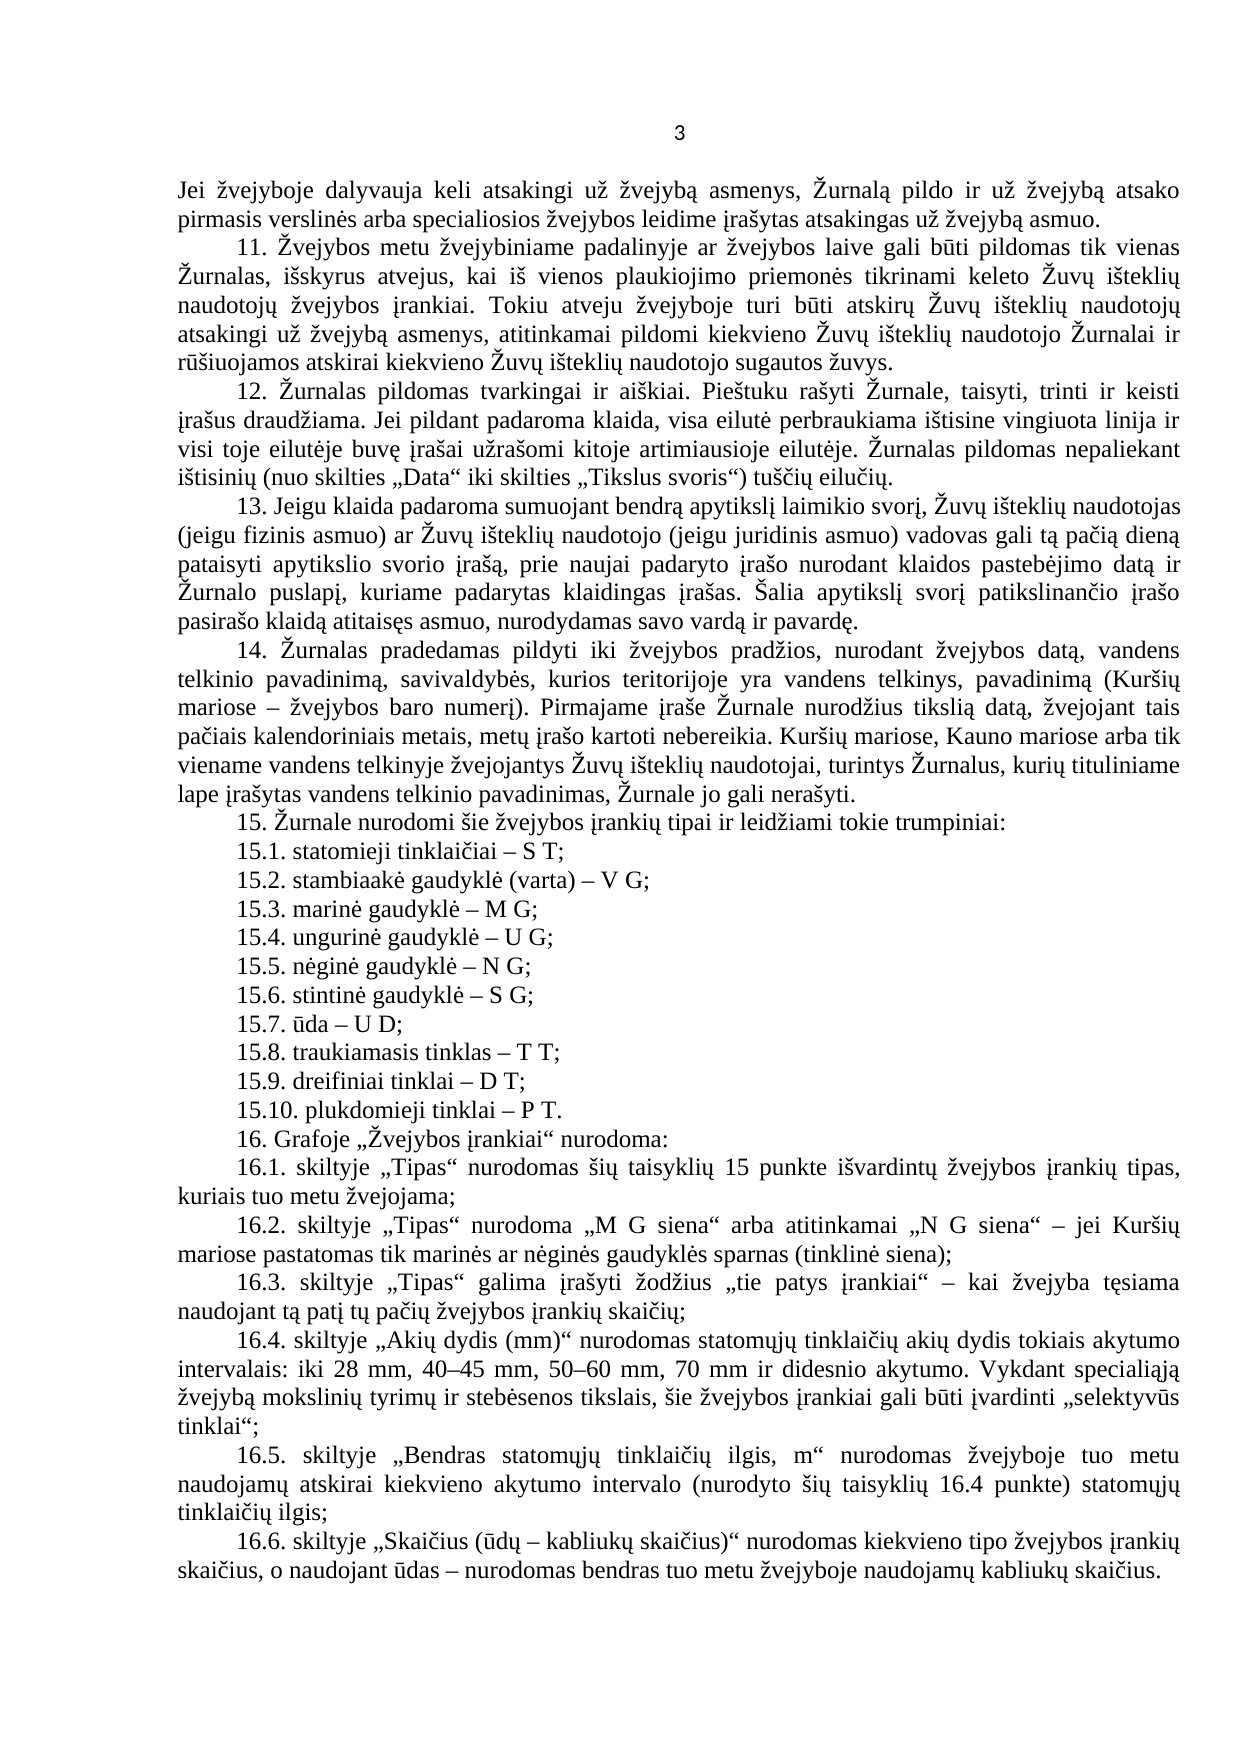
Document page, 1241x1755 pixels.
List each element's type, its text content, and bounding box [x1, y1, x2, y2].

text 16.2. skiltyje „Tipas“ nurodoma „M G siena“ arba atitinkamai „N G siena“ – jei Kuršių mariose pastatomas tik marinės ar nėginės gaudyklės sparnas (tinklinė siena); [177, 1210, 1181, 1267]
text 14. Žurnalas pradedamas pildyti iki žvejybos pradžios, nurodant žvejybos datą, vandens telkinio pavadinimą, savivaldybės, kurios teritorijoje yra vandens telkinys, pavadinimą (Kuršių mariose – žvejybos baro numerį). Pirmajame įraše Žurnale nurodžius tikslią datą, žvejojant tais pačiais kalendoriniais metais, metų įrašo kartoti nebereikia. Kuršių mariose, Kauno mariose arba tik viename vandens telkinyje žvejojantys Žuvų išteklių naudotojai, turintys Žurnalus, kurių tituliniame lape įrašytas vandens telkinio pavadinimas, Žurnale jo gali nerašyti. [177, 635, 1181, 807]
text 15.3. marinė gaudyklė – M G; [177, 894, 1181, 922]
text 12. Žurnalas pildomas tvarkingai ir aiškiai. Pieštuku rašyti Žurnale, taisyti, trinti ir keisti įrašus draudžiama. Jei pildant padaroma klaida, visa eilutė perbraukiama ištisine vingiuota linija ir visi toje eilutėje buvę įrašai užrašomi kitoje artimiausioje eilutėje. Žurnalas pildomas nepaliekant ištisinių (nuo skilties „Data“ iki skilties „Tikslus svoris“) tuščių eilučių. [177, 376, 1181, 491]
text 16.5. skiltyje „Bendras statomųjų tinklaičių ilgis, m“ nurodomas žvejyboje tuo metu naudojamų atskirai kiekvieno akytumo intervalo (nurodyto šių taisyklių 16.4 punkte) statomųjų tinklaičių ilgis; [177, 1440, 1181, 1526]
text 15.10. plukdomieji tinklai – P T. [177, 1095, 1181, 1124]
text 15.5. nėginė gaudyklė – N G; [177, 951, 1181, 980]
text 15.9. dreifiniai tinklai – D T; [177, 1066, 1181, 1095]
text 16.1. skiltyje „Tipas“ nurodomas šių taisyklių 15 punkte išvardintų žvejybos įrankių tipas, kuriais tuo metu žvejojama; [177, 1152, 1181, 1210]
text 13. Jeigu klaida padaroma sumuojant bendrą apytikslį laimikio svorį, Žuvų išteklių naudotojas (jeigu fizinis asmuo) ar Žuvų išteklių naudotojo (jeigu juridinis asmuo) vadovas gali tą pačią dieną pataisyti apytikslio svorio įrašą, prie naujai padaryto įrašo nurodant klaidos pastebėjimo datą ir Žurnalo puslapį, kuriame padarytas klaidingas įrašas. Šalia apytikslį svorį patikslinančio įrašo pasirašo klaidą atitaisęs asmuo, nurodydamas savo vardą ir pavardę. [177, 491, 1181, 635]
text 15.4. ungurinė gaudyklė – U G; [177, 922, 1181, 951]
text 15.2. stambiaakė gaudyklė (varta) – V G; [177, 865, 1181, 894]
text 16.3. skiltyje „Tipas“ galima įrašyti žodžius „tie patys įrankiai“ – kai žvejyba tęsiama naudojant tą patį tų pačių žvejybos įrankių skaičių; [177, 1267, 1181, 1325]
text Jei žvejyboje dalyvauja keli atsakingi už žvejybą asmenys, Žurnalą pildo ir už žvejybą atsako pirmasis verslinės arba specialiosios žvejybos leidime įrašytas atsakingas už žvejybą asmuo. [177, 175, 1181, 232]
text 11. Žvejybos metu žvejybiniame padalinyje ar žvejybos laive gali būti pildomas tik vienas Žurnalas, išskyrus atvejus, kai iš vienos plaukiojimo priemonės tikrinami keleto Žuvų išteklių naudotojų žvejybos įrankiai. Tokiu atveju žvejyboje turi būti atskirų Žuvų išteklių naudotojų atsakingi už žvejybą asmenys, atitinkamai pildomi kiekvieno Žuvų išteklių naudotojo Žurnalai ir rūšiuojamos atskirai kiekvieno Žuvų išteklių naudotojo sugautos žuvys. [177, 232, 1181, 376]
text 15.7. ūda – U D; [177, 1009, 1181, 1037]
text 15.6. stintinė gaudyklė – S G; [177, 980, 1181, 1009]
text 16.4. skiltyje „Akių dydis (mm)“ nurodomas statomųjų tinklaičių akių dydis tokiais akytumo intervalais: iki 28 mm, 40–45 mm, 50–60 mm, 70 mm ir didesnio akytumo. Vykdant specialiąją žvejybą mokslinių tyrimų ir stebėsenos tikslais, šie žvejybos įrankiai gali būti įvardinti „selektyvūs tinklai“; [177, 1325, 1181, 1440]
text 16.6. skiltyje „Skaičius (ūdų – kabliukų skaičius)“ nurodomas kiekvieno tipo žvejybos įrankių skaičius, o naudojant ūdas – nurodomas bendras tuo metu žvejyboje naudojamų kabliukų skaičius. [177, 1526, 1181, 1584]
text 15.1. statomieji tinklaičiai – S T; [177, 836, 1181, 865]
text 15.8. traukiamasis tinklas – T T; [177, 1037, 1181, 1066]
text 15. Žurnale nurodomi šie žvejybos įrankių tipai ir leidžiami tokie trumpiniai: [177, 807, 1181, 836]
text 16. Grafoje „Žvejybos įrankiai“ nurodoma: [177, 1124, 1181, 1152]
